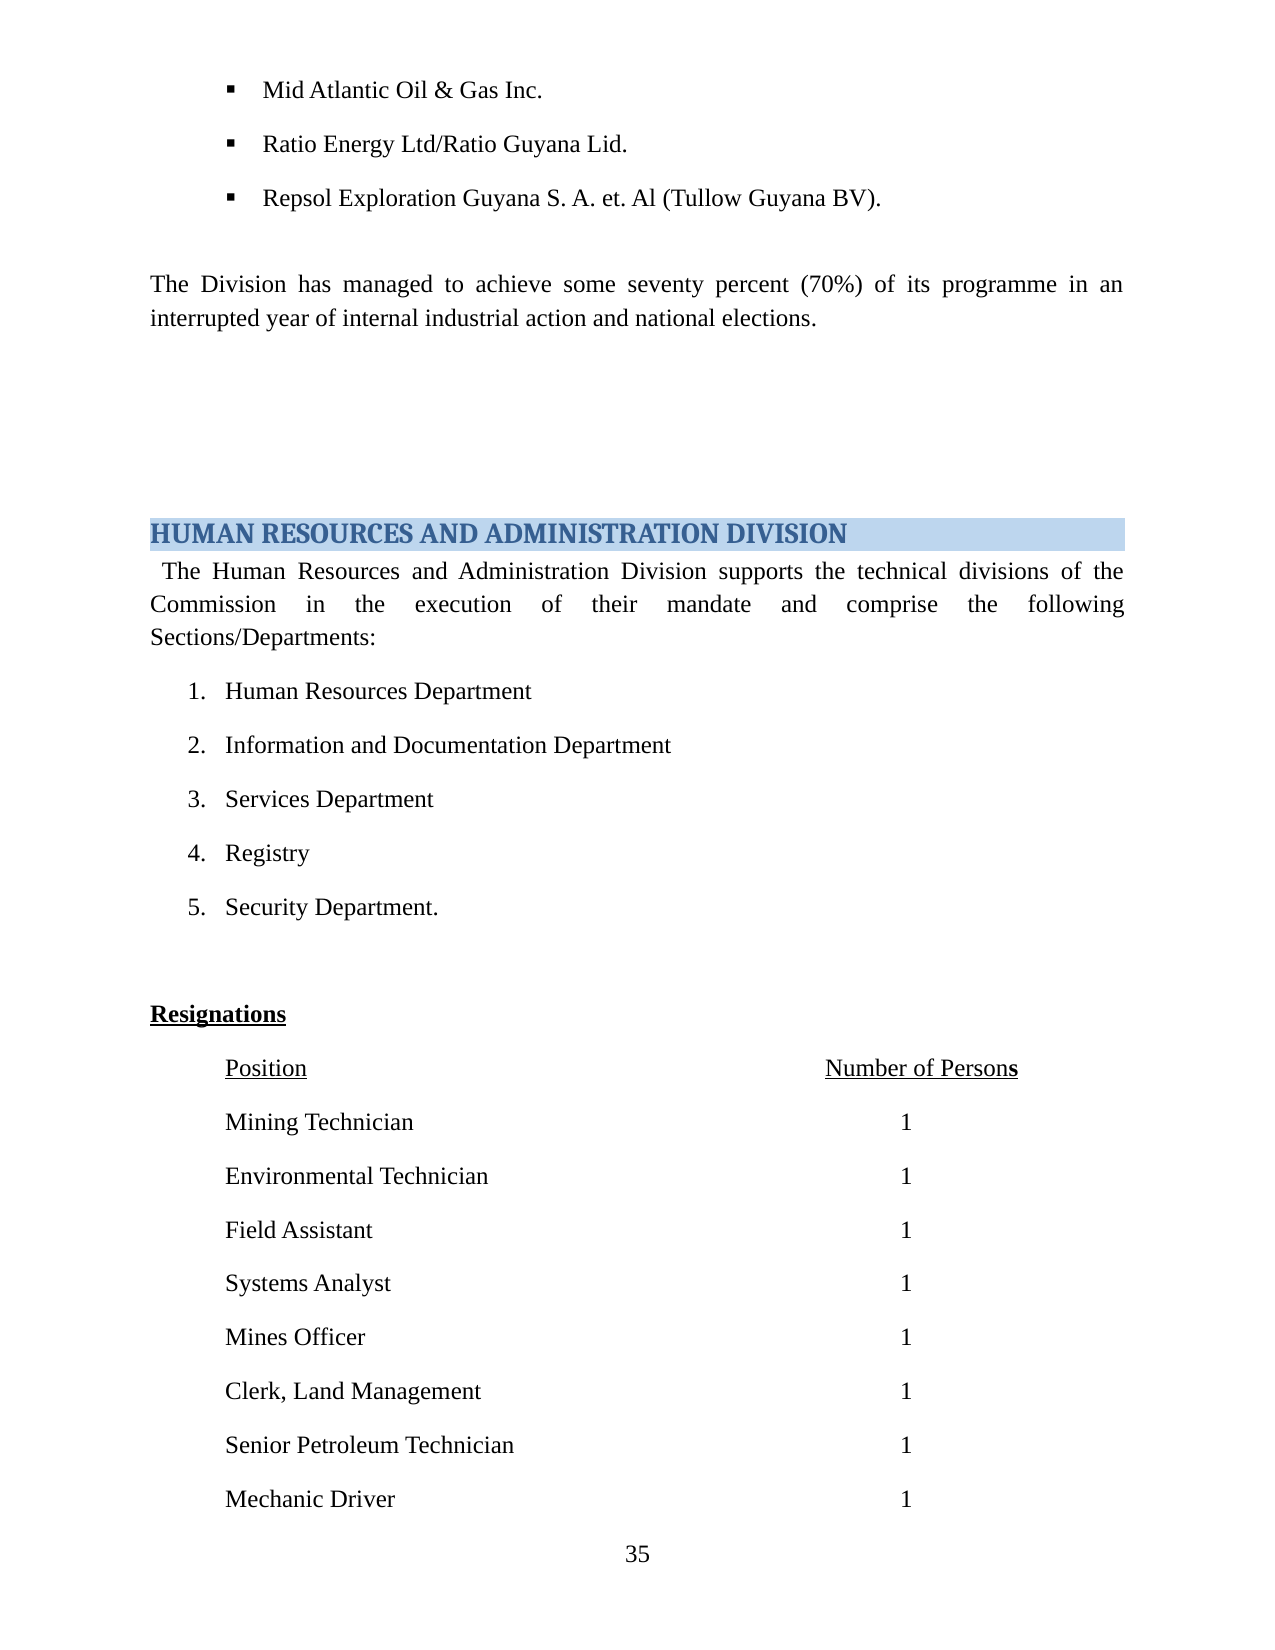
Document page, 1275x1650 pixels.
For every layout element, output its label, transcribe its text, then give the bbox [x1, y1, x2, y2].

text Mining Technician 1 [150, 1107, 1125, 1136]
text The Division has managed to achieve some seventy percent (70%) of its programme in an interrupted year of internal industrial action and national elections. [150, 269, 1125, 331]
list Services Department [187, 784, 1125, 813]
text Resignations [150, 999, 1125, 1028]
text Clerk, Land Management 1 [150, 1376, 1125, 1405]
list Ratio Energy Ltd/Ratio Guyana Lid. [225, 129, 1125, 158]
list Mid Atlantic Oil & Gas Inc. [225, 75, 1125, 104]
text Senior Petroleum Technician 1 [150, 1430, 1125, 1459]
text Environmental Technician 1 [150, 1161, 1125, 1189]
text Field Assistant 1 [150, 1215, 1125, 1243]
text Mines Officer 1 [150, 1322, 1125, 1351]
text Systems Analyst 1 [150, 1268, 1125, 1297]
list Registry [187, 838, 1125, 866]
text Position Number of Persons [150, 1053, 1125, 1082]
list Human Resources Department [187, 676, 1125, 705]
text The Human Resources and Administration Division supports the technical divisions of the Commission in the execution of their mandate and comprise the following Sections/Departments: [150, 556, 1125, 651]
list Security Department. [187, 892, 1125, 920]
subtitle HUMAN RESOURCES AND ADMINISTRATION DIVISION [150, 518, 1125, 551]
text Mechanic Driver 1 [150, 1484, 1125, 1513]
list Repsol Exploration Guyana S. A. et. Al (Tullow Guyana BV). [225, 183, 1125, 211]
list Information and Documentation Department [187, 730, 1125, 759]
